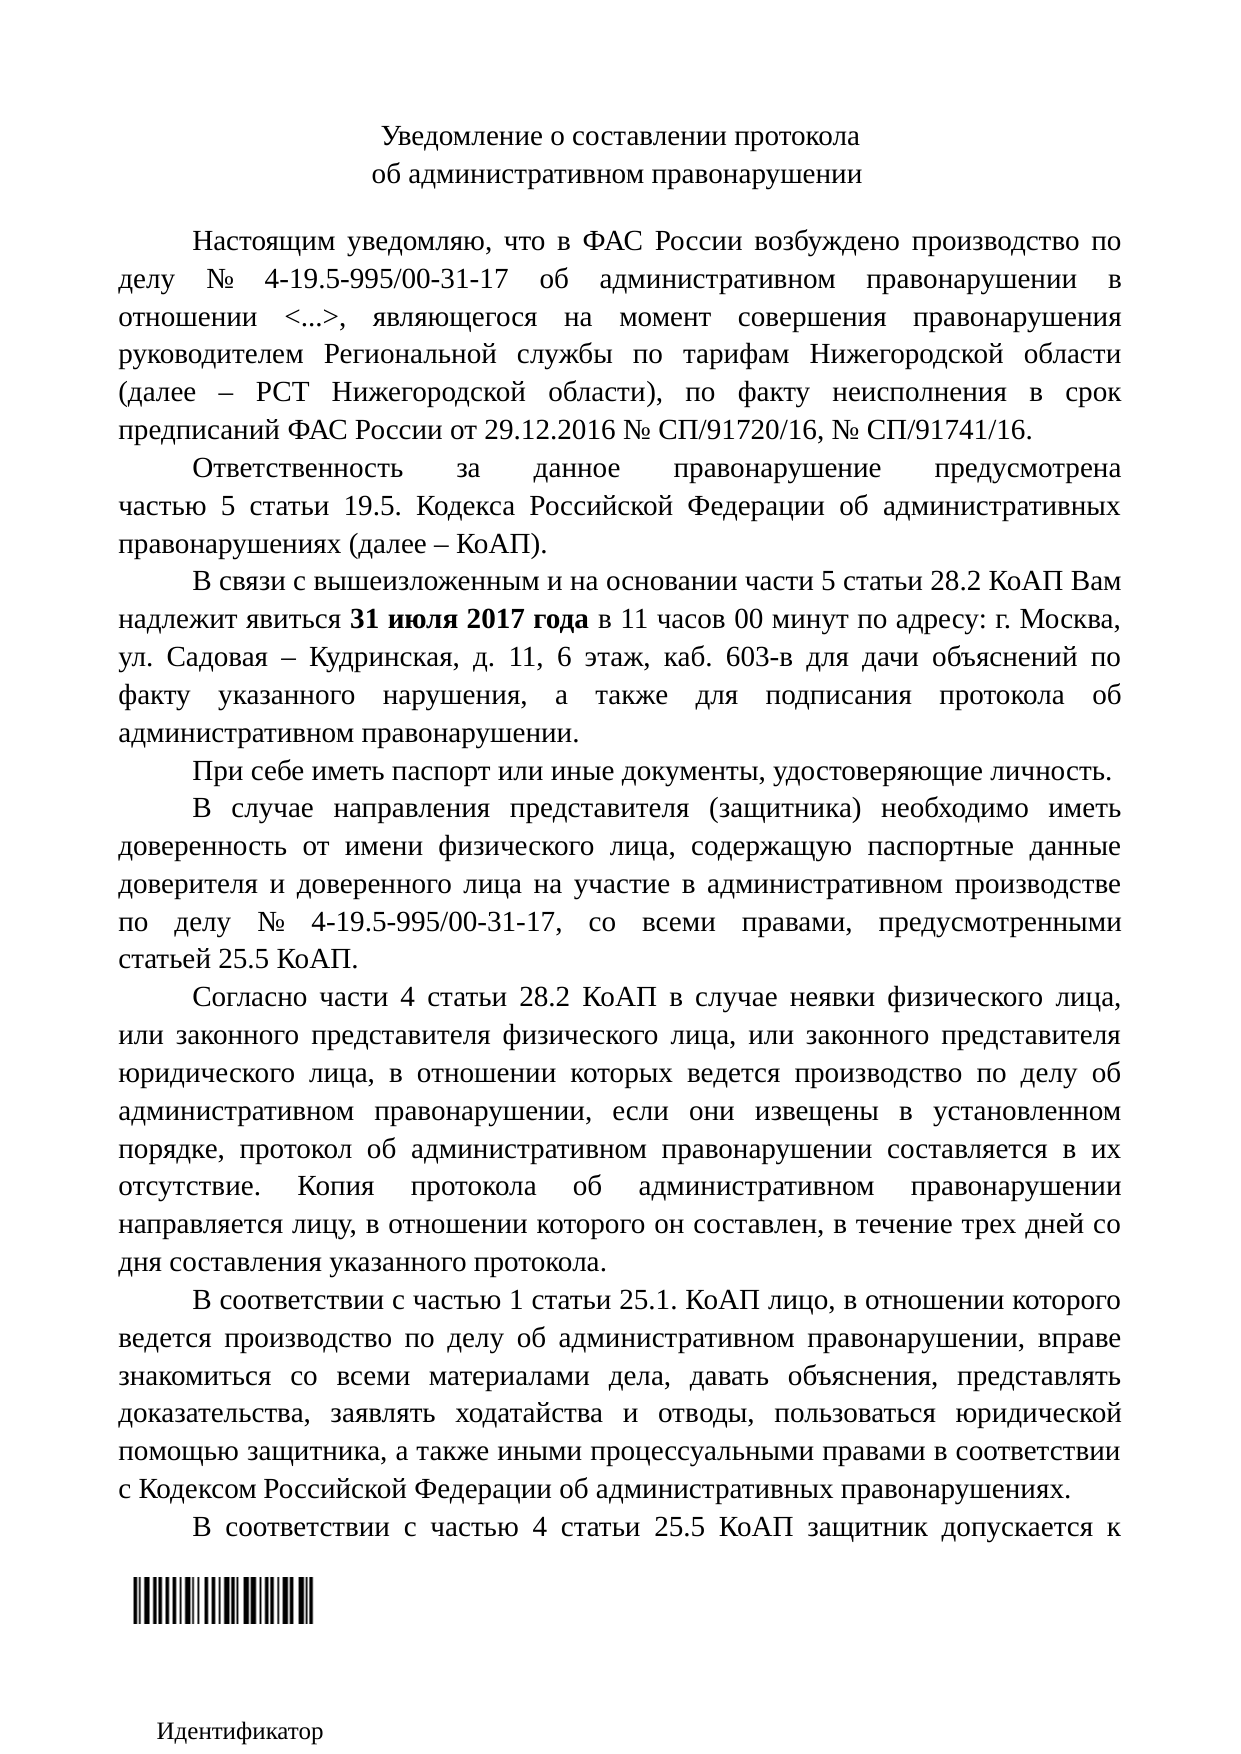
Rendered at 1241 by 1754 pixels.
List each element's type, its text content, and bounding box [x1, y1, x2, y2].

text Уведомление о составлении протокола [118, 118, 1122, 152]
text Настоящим уведомляю, что в ФАС России возбуждено производство по делу № 4-19.5-995/00-31-17 об административном правонарушении в отношении <...>, являющегося на момент совершения правонарушения руководителем Региональной службы по тарифам Нижегородской области (далее – РСТ Нижегородской области), по факту неисполнения в срок предписаний ФАС России от 29.12.2016 № СП/91720/16, № СП/91741/16. [118, 219, 1122, 446]
text В случае направления представителя (защитника) необходимо иметь доверенность от имени физического лица, содержащую паспортные данные доверителя и доверенного лица на участие в административном производстве по делу № 4-19.5-995/00-31-17, со всеми правами, предусмотренными статьей 25.5 КоАП. [118, 786, 1122, 975]
text При себе иметь паспорт или иные документы, удостоверяющие личность. [118, 748, 1122, 786]
text Ответственность за данное правонарушение предусмотрена частью 5 статьи 19.5. Кодекса Российской Федерации об административных правонарушениях (далее – КоАП). [118, 446, 1122, 559]
text об административном правонарушении [118, 152, 1122, 189]
picture [118, 1577, 331, 1624]
text В соответствии с частью 1 статьи 25.1. КоАП лицо, в отношении которого ведется производство по делу об административном правонарушении, вправе знакомиться со всеми материалами дела, давать объяснения, представлять доказательства, заявлять ходатайства и отводы, пользоваться юридической помощью защитника, а также иными процессуальными правами в соответствии с Кодексом Российской Федерации об административных правонарушениях. [118, 1278, 1122, 1504]
text В соответствии с частью 4 статьи 25.5 КоАП защитник допускается к [118, 1504, 1122, 1542]
text В связи с вышеизложенным и на основании части 5 статьи 28.2 КоАП Вам надлежит явиться 31 июля 2017 года в 11 часов 00 минут по адресу: г. Москва, ул. Садовая – Кудринская, д. 11, 6 этаж, каб. 603-в для дачи объяснений по факту указанного нарушения, а также для подписания протокола об административном правонарушении. [118, 559, 1122, 748]
text Согласно части 4 статьи 28.2 КоАП в случае неявки физического лица, или законного представителя физического лица, или законного представителя юридического лица, в отношении которых ведется производство по делу об административном правонарушении, если они извещены в установленном порядке, протокол об административном правонарушении составляется в их отсутствие. Копия протокола об административном правонарушении направляется лицу, в отношении которого он составлен, в течение трех дней со дня составления указанного протокола. [118, 975, 1122, 1278]
